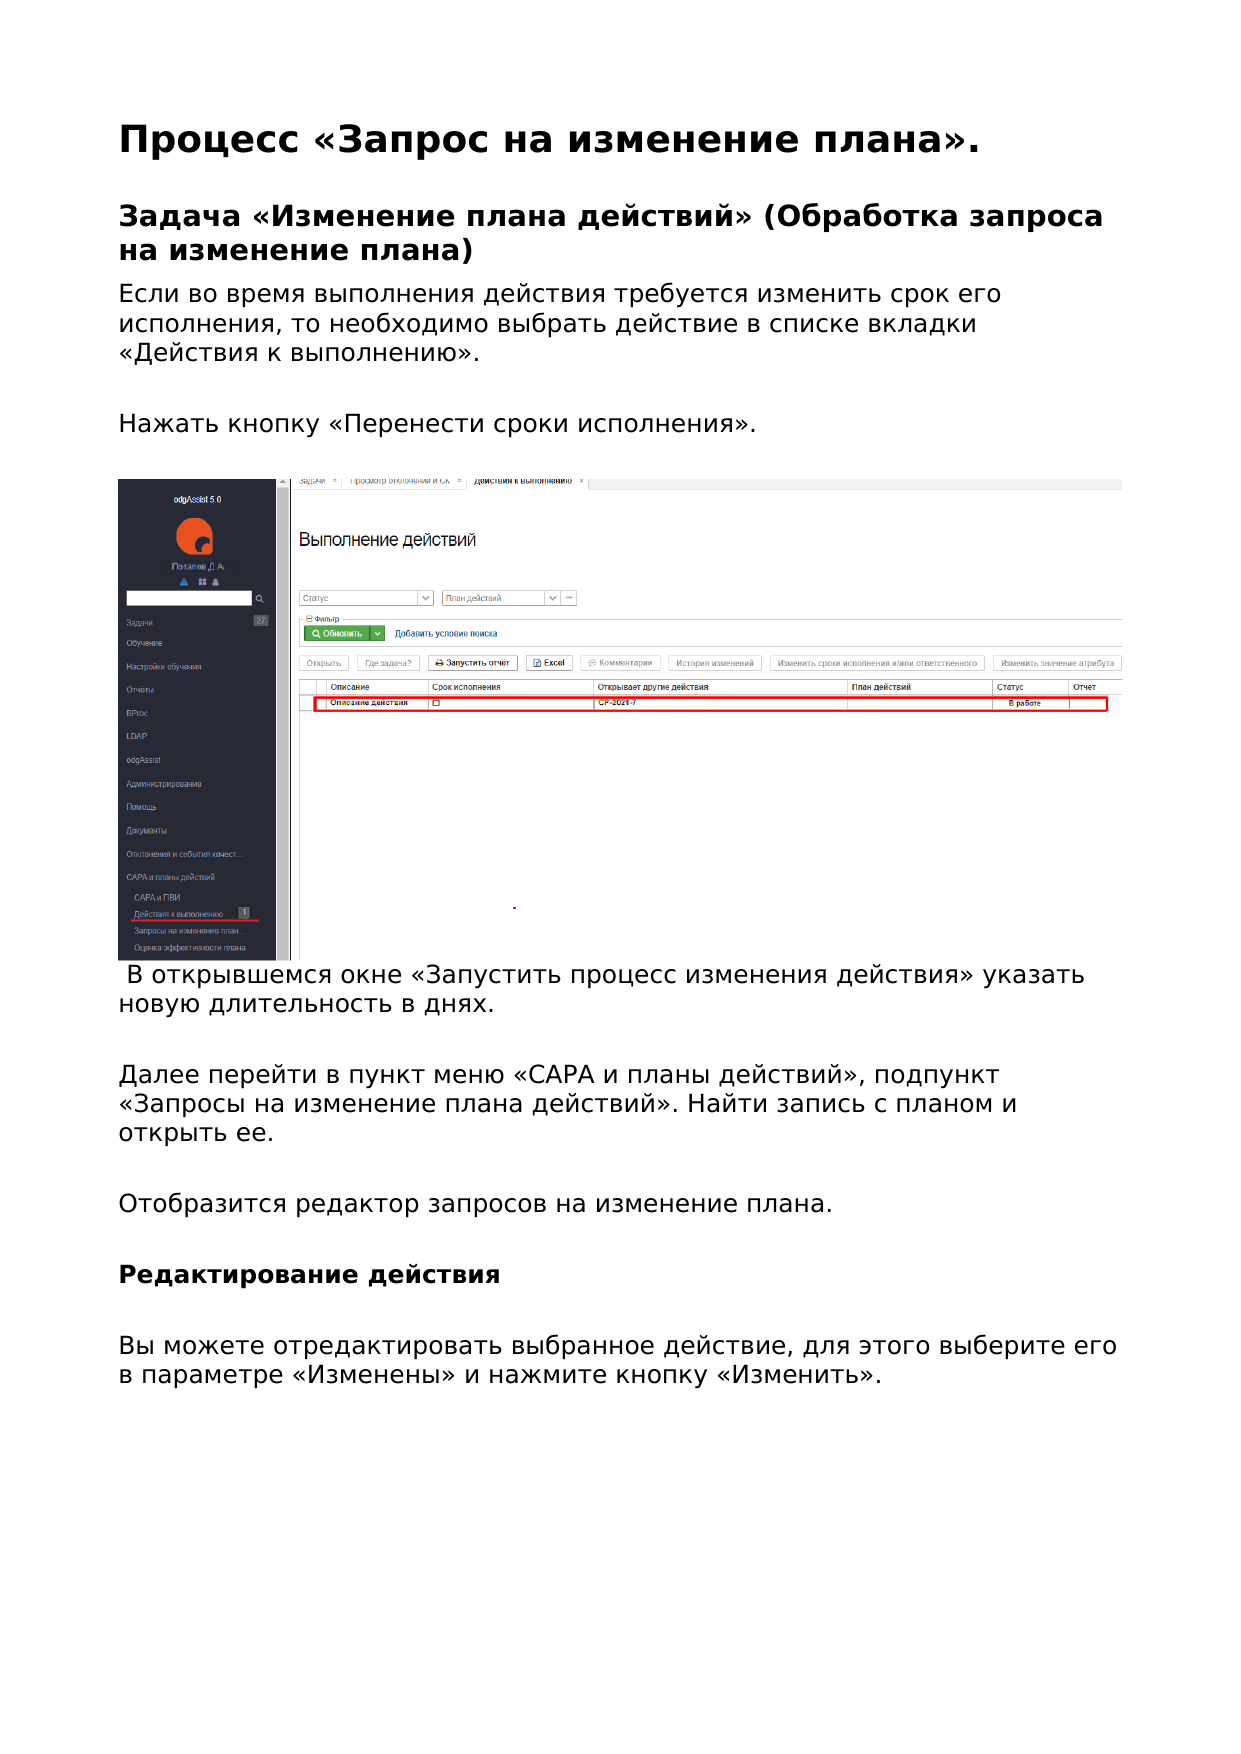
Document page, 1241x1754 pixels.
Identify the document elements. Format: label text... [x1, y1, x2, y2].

text В открывшемся окне «Запустить процесс изменения действия» указать новую длительность в днях. [118, 961, 1122, 1048]
subtitle Задача «Изменение плана действий» (Обработка запроса на изменение плана) [118, 199, 1122, 267]
subtitle Процесс «Запрос на изменение плана». [118, 118, 1122, 162]
text Далее перейти в пункт меню «CAPA и планы действий», подпункт «Запросы на изменение плана действий». Найти запись с планом и открыть ее. [118, 1060, 1122, 1177]
text Нажать кнопку «Перенести сроки исполнения». [118, 409, 1122, 467]
text Отобразится редактор запросов на изменение плана. [118, 1189, 1122, 1248]
text Редактирование действия [118, 1260, 1122, 1319]
text Вы можете отредактировать выбранное действие, для этого выберите его в параметре «Изменены» и нажмите кнопку «Изменить». [118, 1331, 1122, 1389]
text Если во время выполнения действия требуется изменить срок его исполнения, то необходимо выбрать действие в списке вкладки «Действия к выполнению». [118, 280, 1122, 396]
picture [118, 479, 1123, 961]
